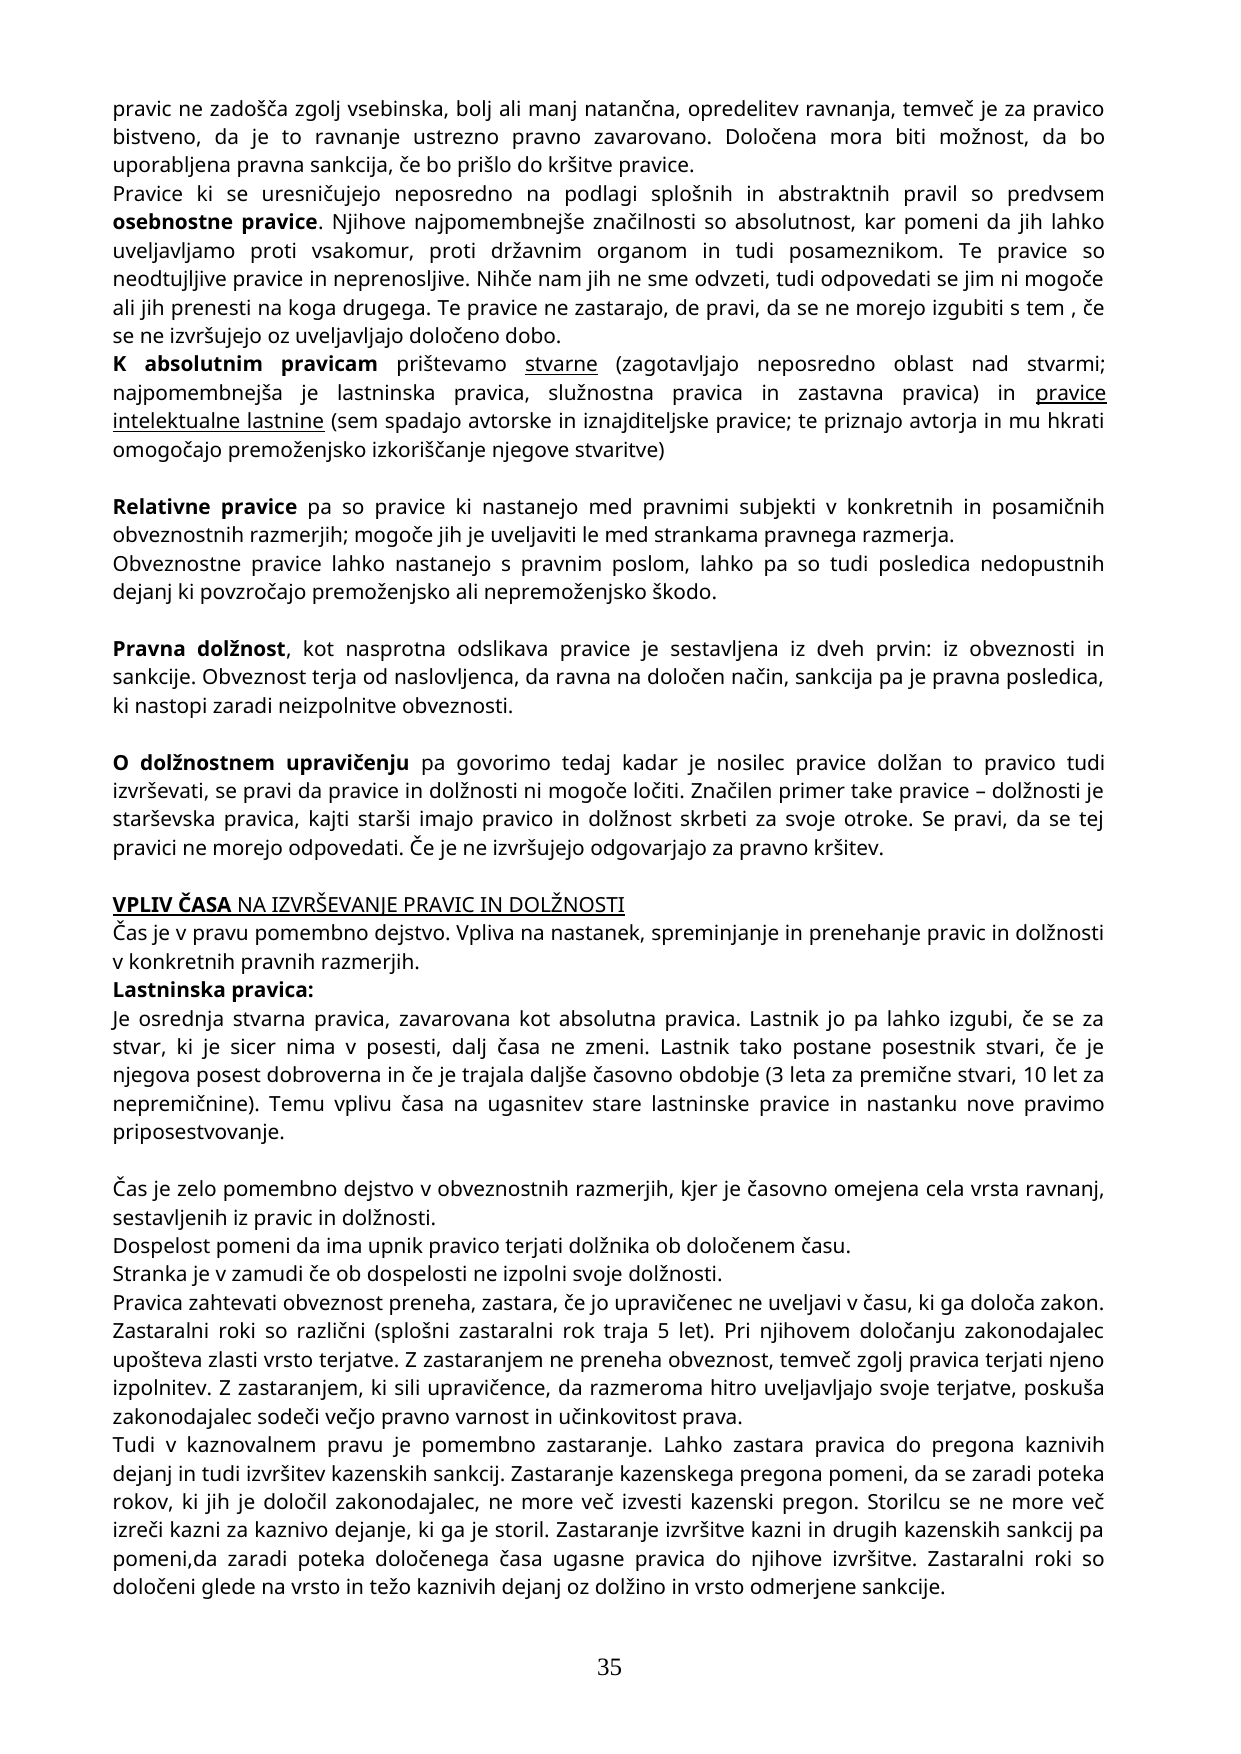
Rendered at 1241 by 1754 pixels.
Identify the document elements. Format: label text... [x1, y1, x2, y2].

text Čas je zelo pomembno dejstvo v obveznostnih razmerjih, kjer je časovno omejena cela vrsta ravnanj, sestavljenih iz pravic in dolžnosti. [112, 1174, 1106, 1231]
text Relativne pravice pa so pravice ki nastanejo med pravnimi subjekti v konkretnih in posamičnih obveznostnih razmerjih; mogoče jih je uveljaviti le med strankama pravnega razmerja. [112, 492, 1106, 549]
text Čas je v pravu pomembno dejstvo. Vpliva na nastanek, spreminjanje in prenehanje pravic in dolžnosti v konkretnih pravnih razmerjih. [112, 918, 1106, 975]
text Lastninska pravica: [112, 975, 1106, 1004]
text O dolžnostnem upravičenju pa govorimo tedaj kadar je nosilec pravice dolžan to pravico tudi izvrševati, se pravi da pravice in dolžnosti ni mogoče ločiti. Značilen primer take pravice – dolžnosti je starševska pravica, kajti starši imajo pravico in dolžnost skrbeti za svoje otroke. Se pravi, da se tej pravici ne morejo odpovedati. Če je ne izvršujejo odgovarjajo za pravno kršitev. [112, 748, 1106, 861]
text Pravice ki se uresničujejo neposredno na podlagi splošnih in abstraktnih pravil so predvsem osebnostne pravice. Njihove najpomembnejše značilnosti so absolutnost, kar pomeni da jih lahko uveljavljamo proti vsakomur, proti državnim organom in tudi posameznikom. Te pravice so neodtujljive pravice in neprenosljive. Nihče nam jih ne sme odvzeti, tudi odpovedati se jim ni mogoče ali jih prenesti na koga drugega. Te pravice ne zastarajo, de pravi, da se ne morejo izgubiti s tem , če se ne izvršujejo oz uveljavljajo določeno dobo. [112, 179, 1106, 349]
text Je osrednja stvarna pravica, zavarovana kot absolutna pravica. Lastnik jo pa lahko izgubi, če se za stvar, ki je sicer nima v posesti, dalj časa ne zmeni. Lastnik tako postane posestnik stvari, če je njegova posest dobroverna in če je trajala daljše časovno obdobje (3 leta za premične stvari, 10 let za nepremičnine). Temu vplivu časa na ugasnitev stare lastninske pravice in nastanku nove pravimo priposestvovanje. [112, 1004, 1106, 1146]
text Pravica zahtevati obveznost preneha, zastara, če jo upravičenec ne uveljavi v času, ki ga določa zakon. Zastaralni roki so različni (splošni zastaralni rok traja 5 let). Pri njihovem določanju zakonodajalec upošteva zlasti vrsto terjatve. Z zastaranjem ne preneha obveznost, temveč zgolj pravica terjati njeno izpolnitev. Z zastaranjem, ki sili upravičence, da razmeroma hitro uveljavljajo svoje terjatve, poskuša zakonodajalec sodeči večjo pravno varnost in učinkovitost prava. [112, 1288, 1106, 1430]
text Obveznostne pravice lahko nastanejo s pravnim poslom, lahko pa so tudi posledica nedopustnih dejanj ki povzročajo premoženjsko ali nepremoženjsko škodo. [112, 549, 1106, 606]
text Tudi v kaznovalnem pravu je pomembno zastaranje. Lahko zastara pravica do pregona kaznivih dejanj in tudi izvršitev kazenskih sankcij. Zastaranje kazenskega pregona pomeni, da se zaradi poteka rokov, ki jih je določil zakonodajalec, ne more več izvesti kazenski pregon. Storilcu se ne more več izreči kazni za kaznivo dejanje, ki ga je storil. Zastaranje izvršitve kazni in drugih kazenskih sankcij pa pomeni,da zaradi poteka določenega časa ugasne pravica do njihove izvršitve. Zastaralni roki so določeni glede na vrsto in težo kaznivih dejanj oz dolžino in vrsto odmerjene sankcije. [112, 1430, 1106, 1601]
text VPLIV ČASA NA IZVRŠEVANJE PRAVIC IN DOLŽNOSTI [112, 890, 1106, 918]
text Stranka je v zamudi če ob dospelosti ne izpolni svoje dolžnosti. [112, 1259, 1106, 1288]
text pravic ne zadošča zgolj vsebinska, bolj ali manj natančna, opredelitev ravnanja, temveč je za pravico bistveno, da je to ravnanje ustrezno pravno zavarovano. Določena mora biti možnost, da bo uporabljena pravna sankcija, če bo prišlo do kršitve pravice. [112, 94, 1106, 179]
text K absolutnim pravicam prištevamo stvarne (zagotavljajo neposredno oblast nad stvarmi; najpomembnejša je lastninska pravica, služnostna pravica in zastavna pravica) in pravice intelektualne lastnine (sem spadajo avtorske in iznajditeljske pravice; te priznajo avtorja in mu hkrati omogočajo premoženjsko izkoriščanje njegove stvaritve) [112, 349, 1106, 463]
text Pravna dolžnost, kot nasprotna odslikava pravice je sestavljena iz dveh prvin: iz obveznosti in sankcije. Obveznost terja od naslovljenca, da ravna na določen način, sankcija pa je pravna posledica, ki nastopi zaradi neizpolnitve obveznosti. [112, 634, 1106, 719]
text Dospelost pomeni da ima upnik pravico terjati dolžnika ob določenem času. [112, 1231, 1106, 1259]
